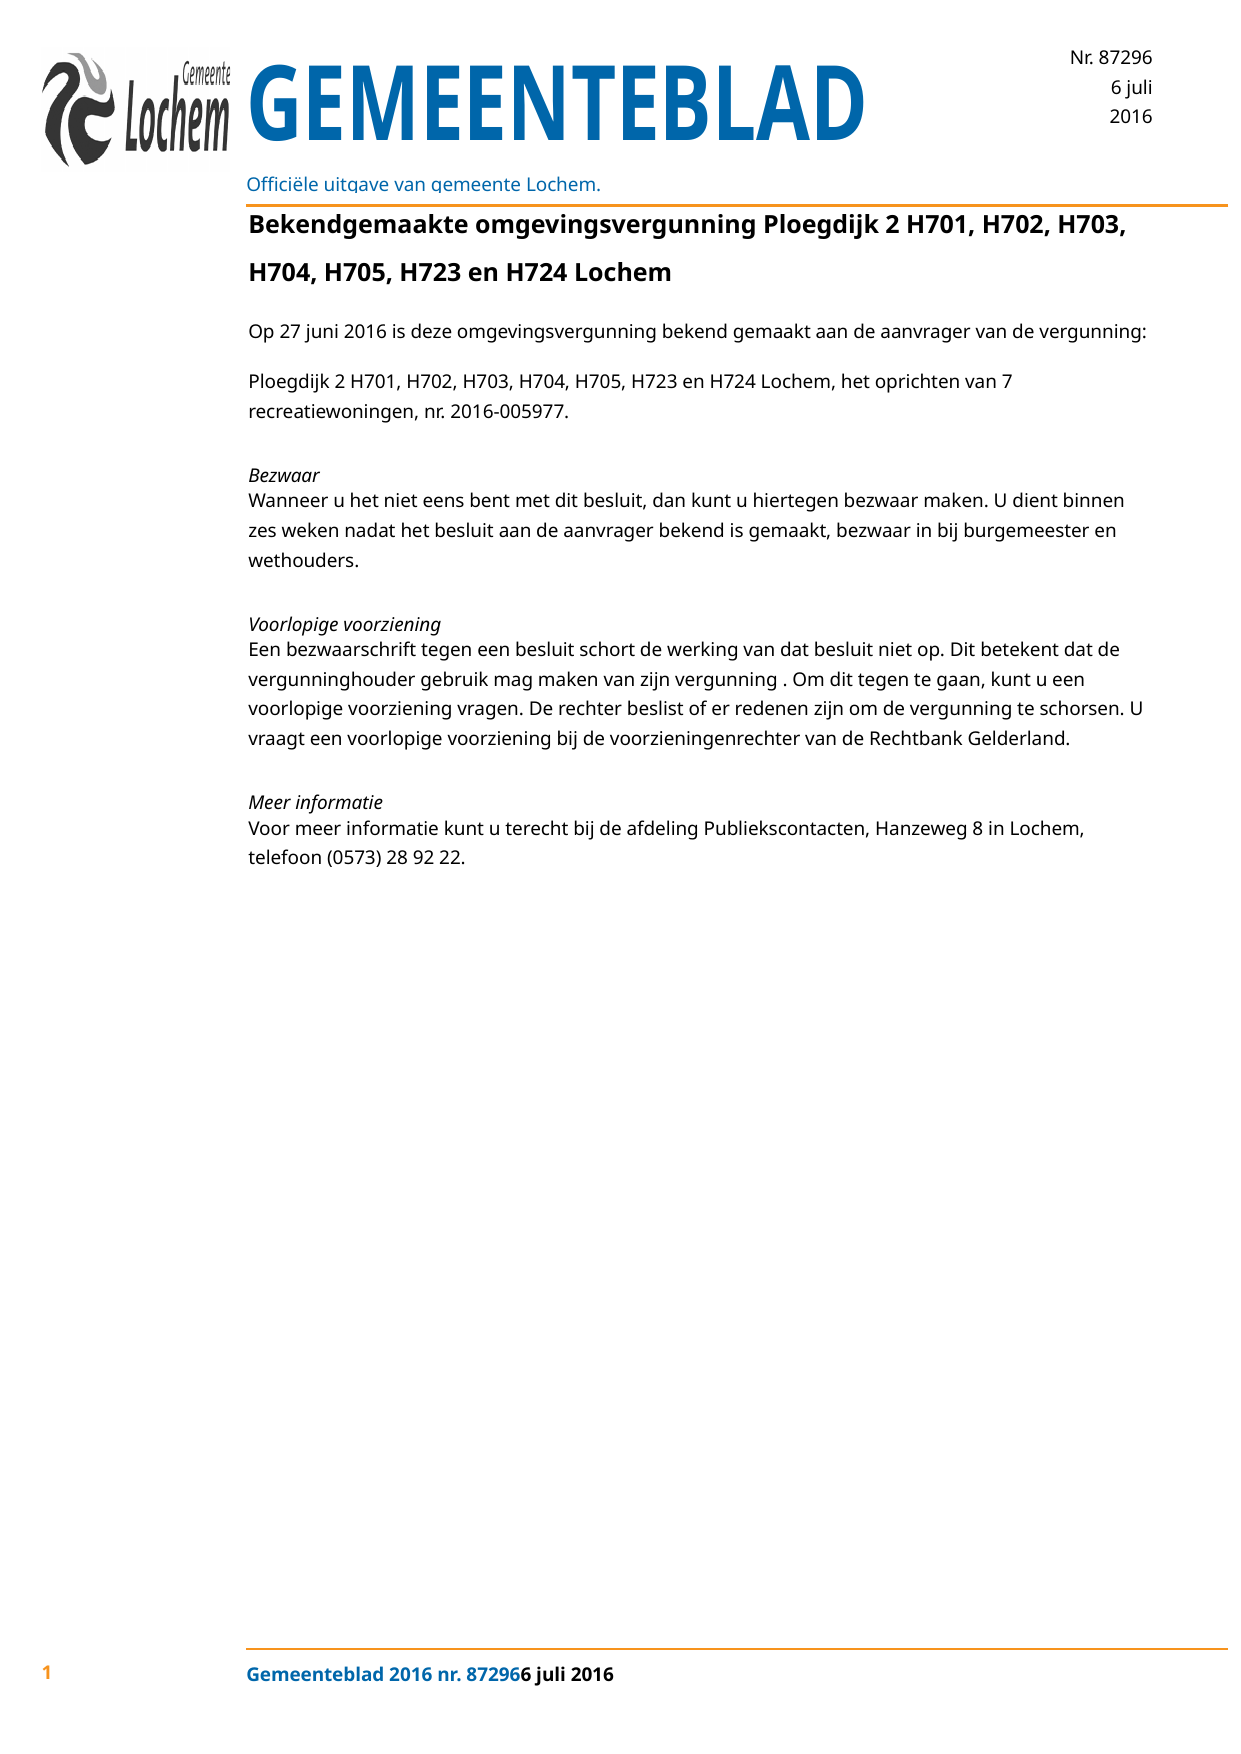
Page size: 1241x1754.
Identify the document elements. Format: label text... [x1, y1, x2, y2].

text Ploegdijk 2 H701, H702, H703, H704, H705, H723 en H724 Lochem, het oprichten van 7 recreatiewoningen, nr. 2016-005977. [248, 368, 1152, 424]
text Bezwaar [248, 462, 1152, 488]
text Voorlopige voorziening [248, 611, 1152, 636]
picture [41, 47, 231, 172]
text Bekendgemaakte omgevingsvergunning Ploegdijk 2 H701, H702, H703, H704, H705, H723 en H724 Lochem [248, 207, 1152, 288]
text Voor meer informatie kunt u terecht bij de afdeling Publiekscontacten, Hanzeweg 8 in Lochem, telefoon (0573) 28 92 22. [248, 815, 1152, 870]
text Meer informatie [248, 789, 1152, 815]
text Op 27 juni 2016 is deze omgevingsvergunning bekend gemaakt aan de aanvrager van de vergunning: [248, 318, 1152, 344]
text Wanneer u het niet eens bent met dit besluit, dan kunt u hiertegen bezwaar maken. U dient binnen zes weken nadat het besluit aan de aanvrager bekend is gemaakt, bezwaar in bij burgemeester en wethouders. [248, 488, 1152, 572]
text Een bezwaarschrift tegen een besluit schort de werking van dat besluit niet op. Dit betekent dat de vergunninghouder gebruik mag maken van zijn vergunning . Om dit tegen te gaan, kunt u een voorlopige voorziening vragen. De rechter beslist of er redenen zijn om de vergunning te schorsen. U vraagt een voorlopige voorziening bij de voorzieningenrechter van de Rechtbank Gelderland. [248, 636, 1152, 751]
